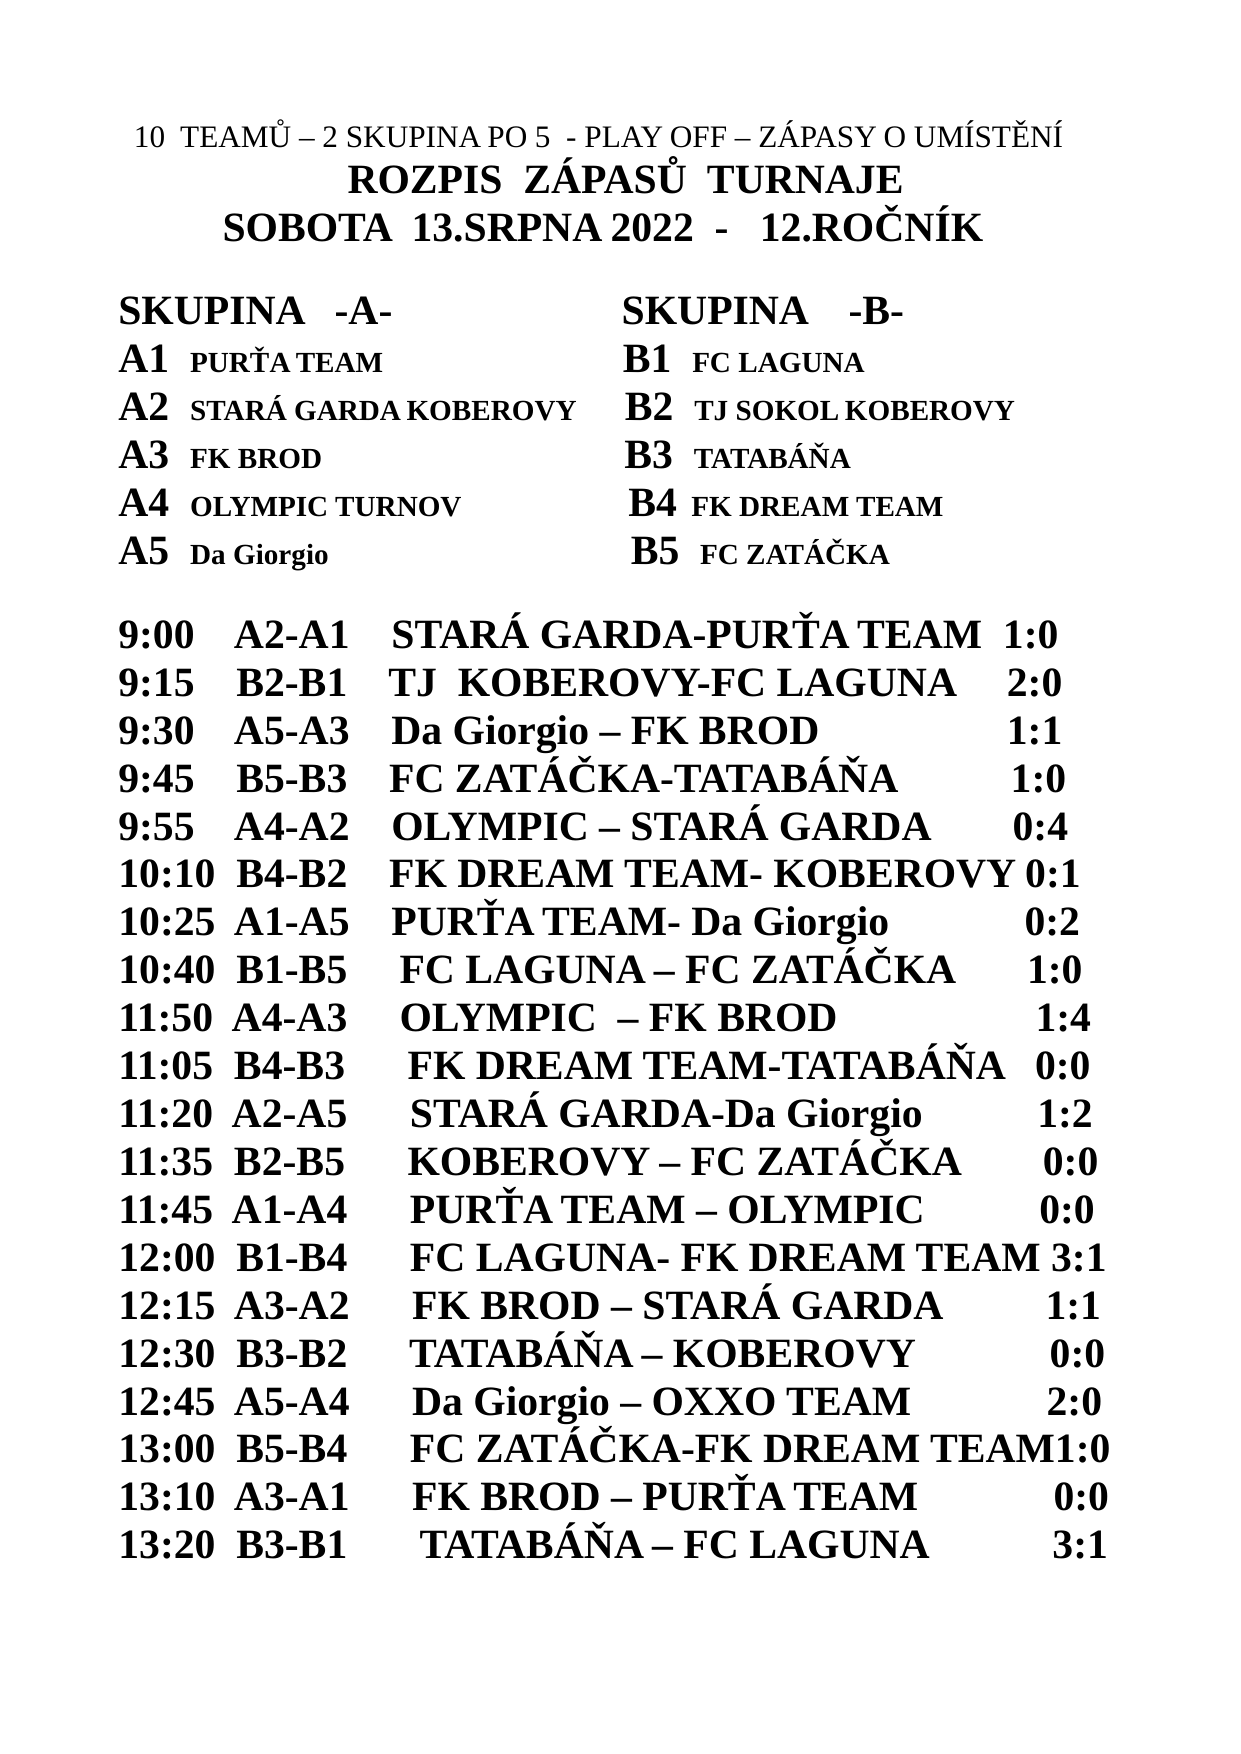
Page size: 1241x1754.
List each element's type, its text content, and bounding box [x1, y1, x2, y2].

text 12:30 B3-B2 TATABÁŇA – KOBEROVY 0:0 [118, 1328, 1122, 1376]
text 11:20 A2-A5 STARÁ GARDA-Da Giorgio 1:2 [118, 1088, 1122, 1136]
text A5 Da Giorgio B5 FC ZATÁČKA [118, 525, 1122, 573]
text A4 OLYMPIC TURNOV B4 FK DREAM TEAM [118, 477, 1122, 525]
text 12:15 A3-A2 FK BROD – STARÁ GARDA 1:1 [118, 1280, 1122, 1328]
text 9:45 B5-B3 FC ZATÁČKA-TATABÁŇA 1:0 [118, 753, 1122, 801]
text 12:00 B1-B4 FC LAGUNA- FK DREAM TEAM 3:1 [118, 1232, 1122, 1280]
text 9:55 A4-A2 OLYMPIC – STARÁ GARDA 0:4 [118, 801, 1122, 849]
text 11:50 A4-A3 OLYMPIC – FK BROD 1:4 [118, 993, 1122, 1041]
text 11:45 A1-A4 PURŤA TEAM – OLYMPIC 0:0 [118, 1184, 1122, 1232]
text 10 TEAMŮ – 2 SKUPINA PO 5 - PLAY OFF – ZÁPASY O UMÍSTĚNÍ [118, 118, 1122, 154]
text 13:00 B5-B4 FC ZATÁČKA-FK DREAM TEAM1:0 [118, 1424, 1122, 1472]
text 10:40 B1-B5 FC LAGUNA – FC ZATÁČKA 1:0 [118, 945, 1122, 993]
text 11:35 B2-B5 KOBEROVY – FC ZATÁČKA 0:0 [118, 1136, 1122, 1184]
text SKUPINA -A- SKUPINA -B- [118, 286, 1122, 334]
text 13:10 A3-A1 FK BROD – PURŤA TEAM 0:0 [118, 1472, 1122, 1520]
text A1 PURŤA TEAM B1 FC LAGUNA [118, 334, 1122, 382]
text ROZPIS ZÁPASŮ TURNAJE [118, 154, 1122, 202]
text 10:25 A1-A5 PURŤA TEAM- Da Giorgio 0:2 [118, 897, 1122, 945]
text A3 FK BROD B3 TATABÁŇA [118, 429, 1122, 477]
text 10:10 B4-B2 FK DREAM TEAM- KOBEROVY 0:1 [118, 849, 1122, 897]
text 9:00 A2-A1 STARÁ GARDA-PURŤA TEAM 1:0 [118, 609, 1122, 657]
text 9:30 A5-A3 Da Giorgio – FK BROD 1:1 [118, 705, 1122, 753]
text A2 STARÁ GARDA KOBEROVY B2 TJ SOKOL KOBEROVY [118, 382, 1122, 429]
text SOBOTA 13.SRPNA 2022 - 12.ROČNÍK [118, 202, 1122, 250]
text 11:05 B4-B3 FK DREAM TEAM-TATABÁŇA 0:0 [118, 1041, 1122, 1088]
text 9:15 B2-B1 TJ KOBEROVY-FC LAGUNA 2:0 [118, 657, 1122, 705]
text 12:45 A5-A4 Da Giorgio – OXXO TEAM 2:0 [118, 1376, 1122, 1424]
text 13:20 B3-B1 TATABÁŇA – FC LAGUNA 3:1 [118, 1520, 1122, 1568]
